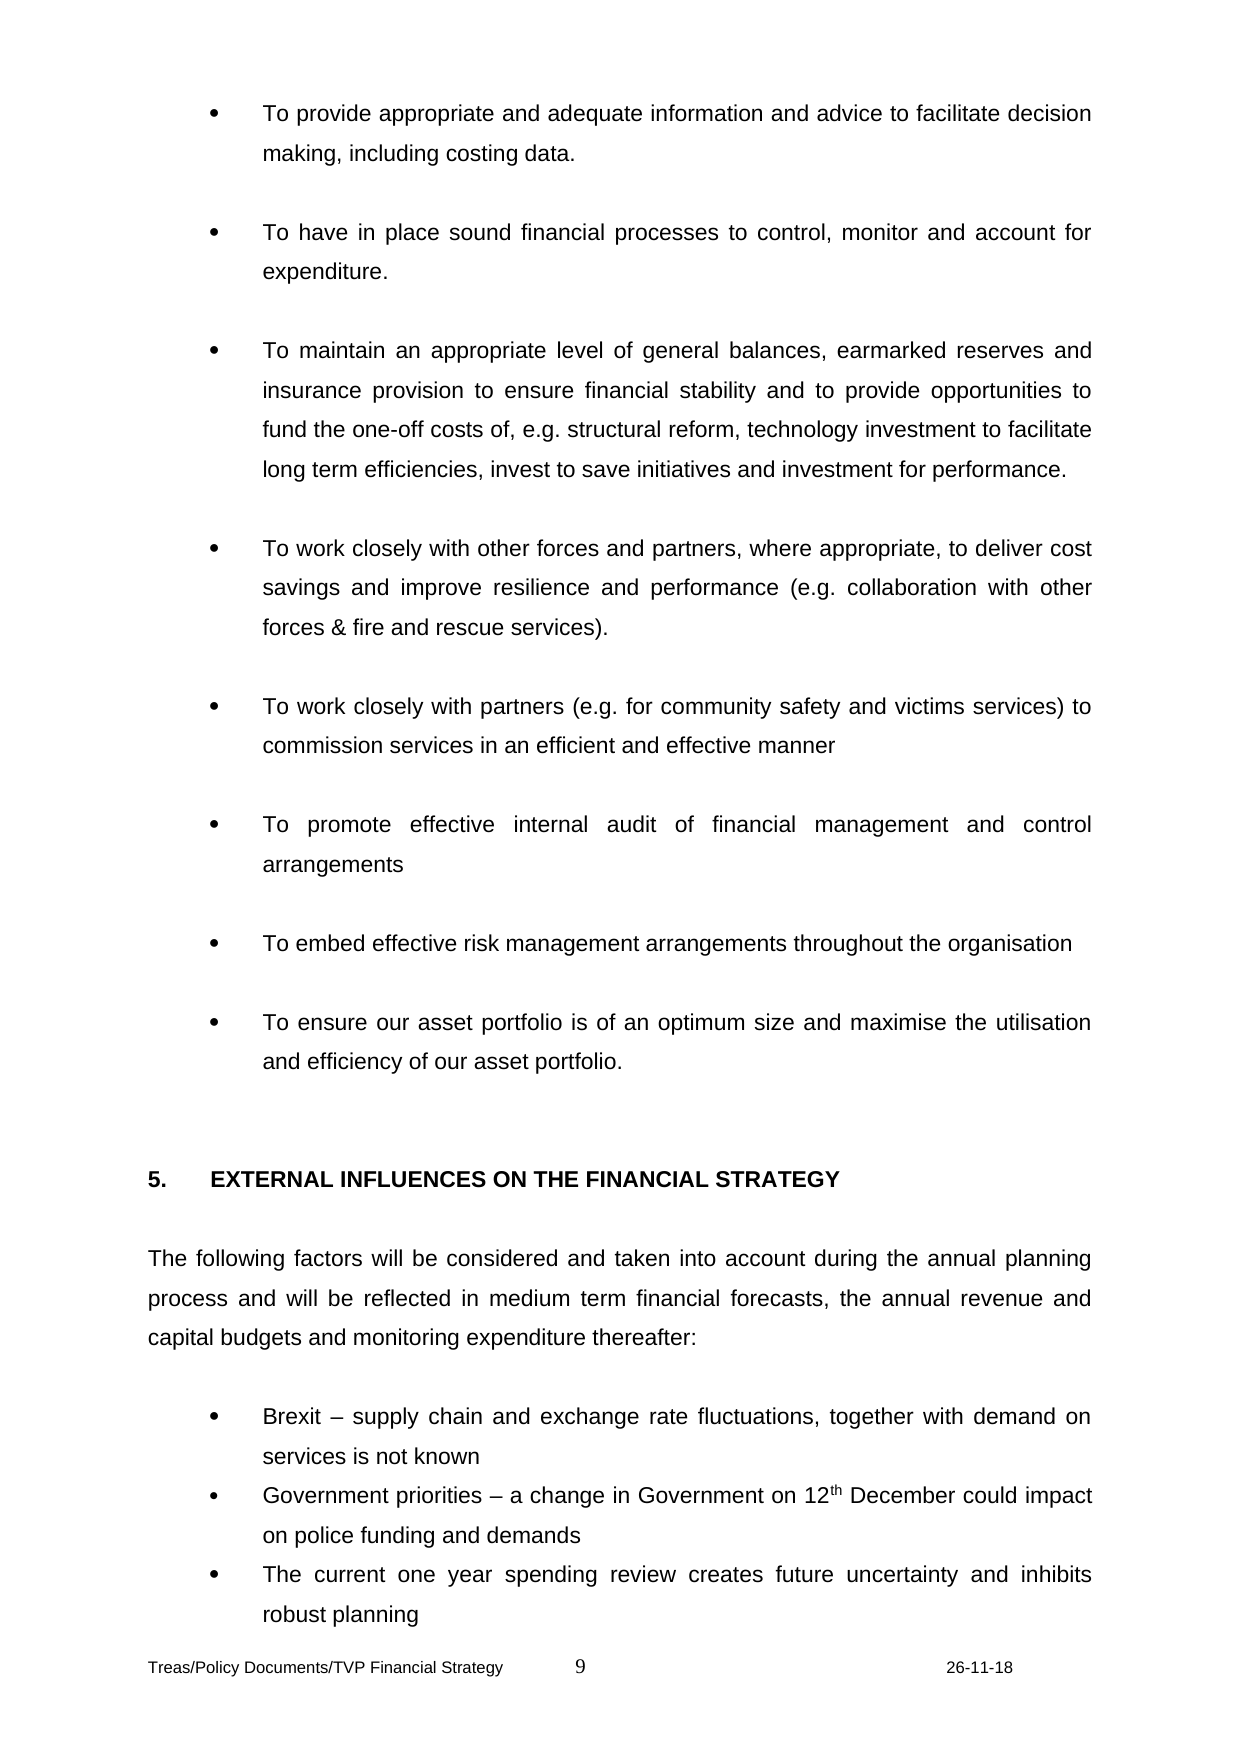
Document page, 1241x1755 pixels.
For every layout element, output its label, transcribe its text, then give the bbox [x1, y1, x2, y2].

list To work closely with other forces and partners, where appropriate, to deliver cost savings and improve resilience and performance (e.g. collaboration with other forces & fire and rescue services). [210, 535, 1093, 640]
list To maintain an appropriate level of general balances, earmarked reserves and insurance provision to ensure financial stability and to provide opportunities to fund the one-off costs of, e.g. structural reform, technology investment to facilitate long term efficiencies, invest to save initiatives and investment for performance. [210, 337, 1093, 482]
text The following factors will be considered and taken into account during the annual planning process and will be reflected in medium term financial forecasts, the annual revenue and capital budgets and monitoring expenditure thereafter: [148, 1245, 1093, 1351]
list The current one year spending review creates future uncertainty and inhibits robust planning [210, 1561, 1093, 1627]
list Government priorities – a change in Government on 12th December could impact on police funding and demands [210, 1482, 1093, 1548]
list EXTERNAL INFLUENCES ON THE FINANCIAL STRATEGY [148, 1166, 1093, 1193]
list To provide appropriate and adequate information and advice to facilitate decision making, including costing data. [210, 100, 1093, 166]
list To have in place sound financial processes to control, monitor and account for expenditure. [210, 219, 1093, 285]
list To work closely with partners (e.g. for community safety and victims services) to commission services in an efficient and effective manner [210, 693, 1093, 758]
list Brexit – supply chain and exchange rate fluctuations, together with demand on services is not known [210, 1403, 1093, 1469]
list To promote effective internal audit of financial management and control arrangements [210, 811, 1093, 877]
list To embed effective risk management arrangements throughout the organisation [210, 929, 1093, 956]
list To ensure our asset portfolio is of an optimum size and maximise the utilisation and efficiency of our asset portfolio. [210, 1008, 1093, 1074]
